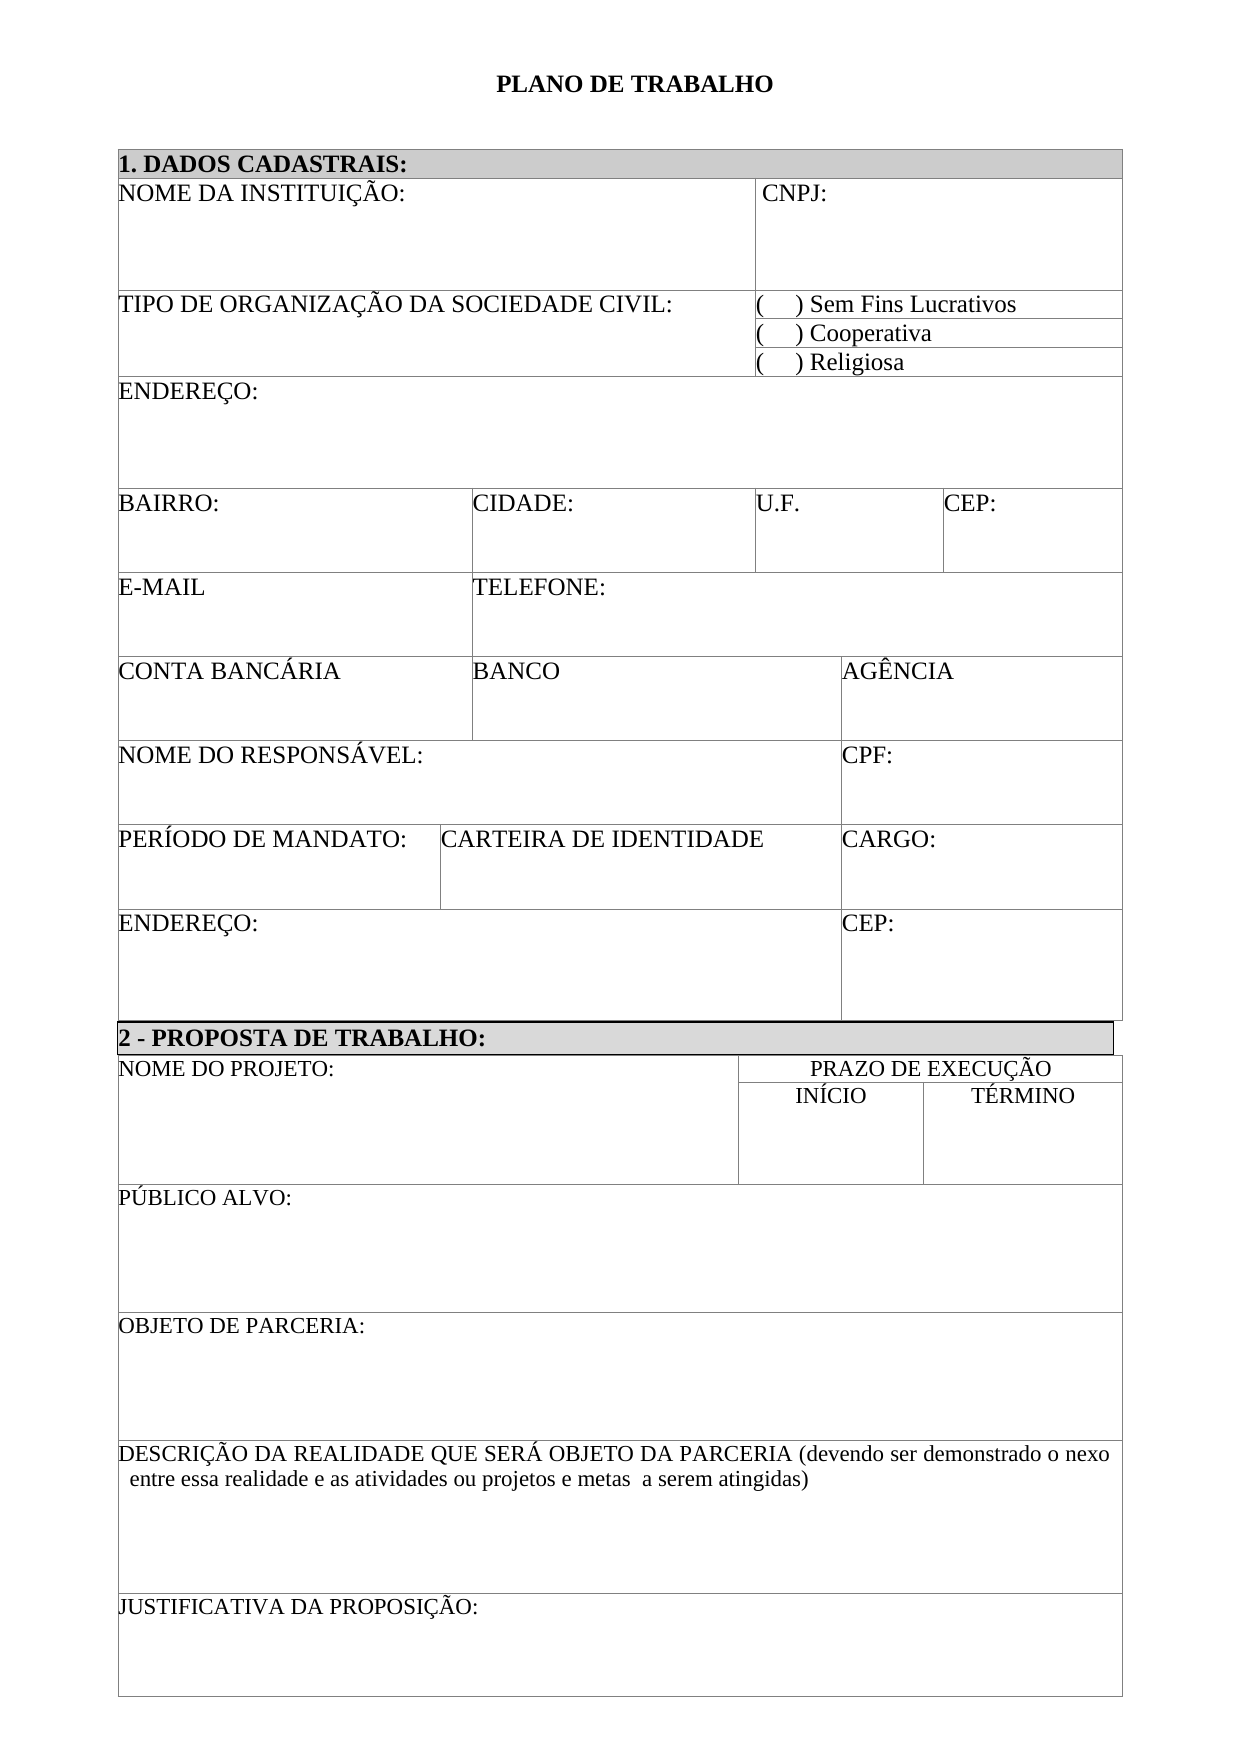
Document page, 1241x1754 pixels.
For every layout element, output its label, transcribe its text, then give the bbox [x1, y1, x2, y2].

table_cell CEP: [944, 489, 1122, 572]
table_cell CARTEIRA DE IDENTIDADE [441, 825, 841, 908]
table_cell PÚBLICO ALVO: [119, 1185, 1122, 1312]
table_cell ( ) Cooperativa [756, 319, 1122, 347]
table_cell CONTA BANCÁRIA [119, 657, 472, 740]
table_cell PERÍODO DE MANDATO: [119, 825, 440, 908]
table_cell AGÊNCIA [842, 657, 1122, 740]
table_cell TELEFONE: [473, 573, 1122, 656]
table_cell CIDADE: [473, 489, 755, 572]
table_cell E-MAIL [119, 573, 472, 656]
table_cell INÍCIO [739, 1083, 923, 1183]
table_cell TÉRMINO [924, 1083, 1122, 1183]
table_cell ENDEREÇO: [119, 377, 1122, 488]
table_header NOME DO PROJETO: [119, 1056, 738, 1183]
table_cell NOME DO RESPONSÁVEL: [119, 741, 841, 824]
table_cell U.F. [756, 489, 943, 572]
table_cell CPF: [842, 741, 1122, 824]
text 2 - PROPOSTA DE TRABALHO: [118, 1023, 1113, 1054]
table_cell TIPO DE ORGANIZAÇÃO DA SOCIEDADE CIVIL: [119, 291, 755, 376]
table_header PRAZO DE EXECUÇÃO [739, 1056, 1122, 1082]
table_cell ( ) Religiosa [756, 348, 1122, 376]
table_header 1. DADOS CADASTRAIS: [119, 150, 1122, 178]
table_cell BANCO [473, 657, 841, 740]
table_cell OBJETO DE PARCERIA: [119, 1313, 1122, 1440]
table_cell CARGO: [842, 825, 1122, 908]
text PLANO DE TRABALHO [118, 70, 1152, 98]
table_cell BAIRRO: [119, 489, 472, 572]
table_cell ( ) Sem Fins Lucrativos [756, 291, 1122, 318]
table_cell JUSTIFICATIVA DA PROPOSIÇÃO: [119, 1594, 1122, 1696]
table_cell CEP: [842, 910, 1122, 1020]
table_cell ENDEREÇO: [119, 910, 841, 1020]
table_cell NOME DA INSTITUIÇÃO: [119, 179, 755, 289]
table_cell DESCRIÇÃO DA REALIDADE QUE SERÁ OBJETO DA PARCERIA (devendo ser demonstrado o nexo entre essa realidade e as atividades ou projetos e metas a serem atingidas) [119, 1441, 1122, 1593]
table_cell CNPJ: [756, 179, 1122, 289]
